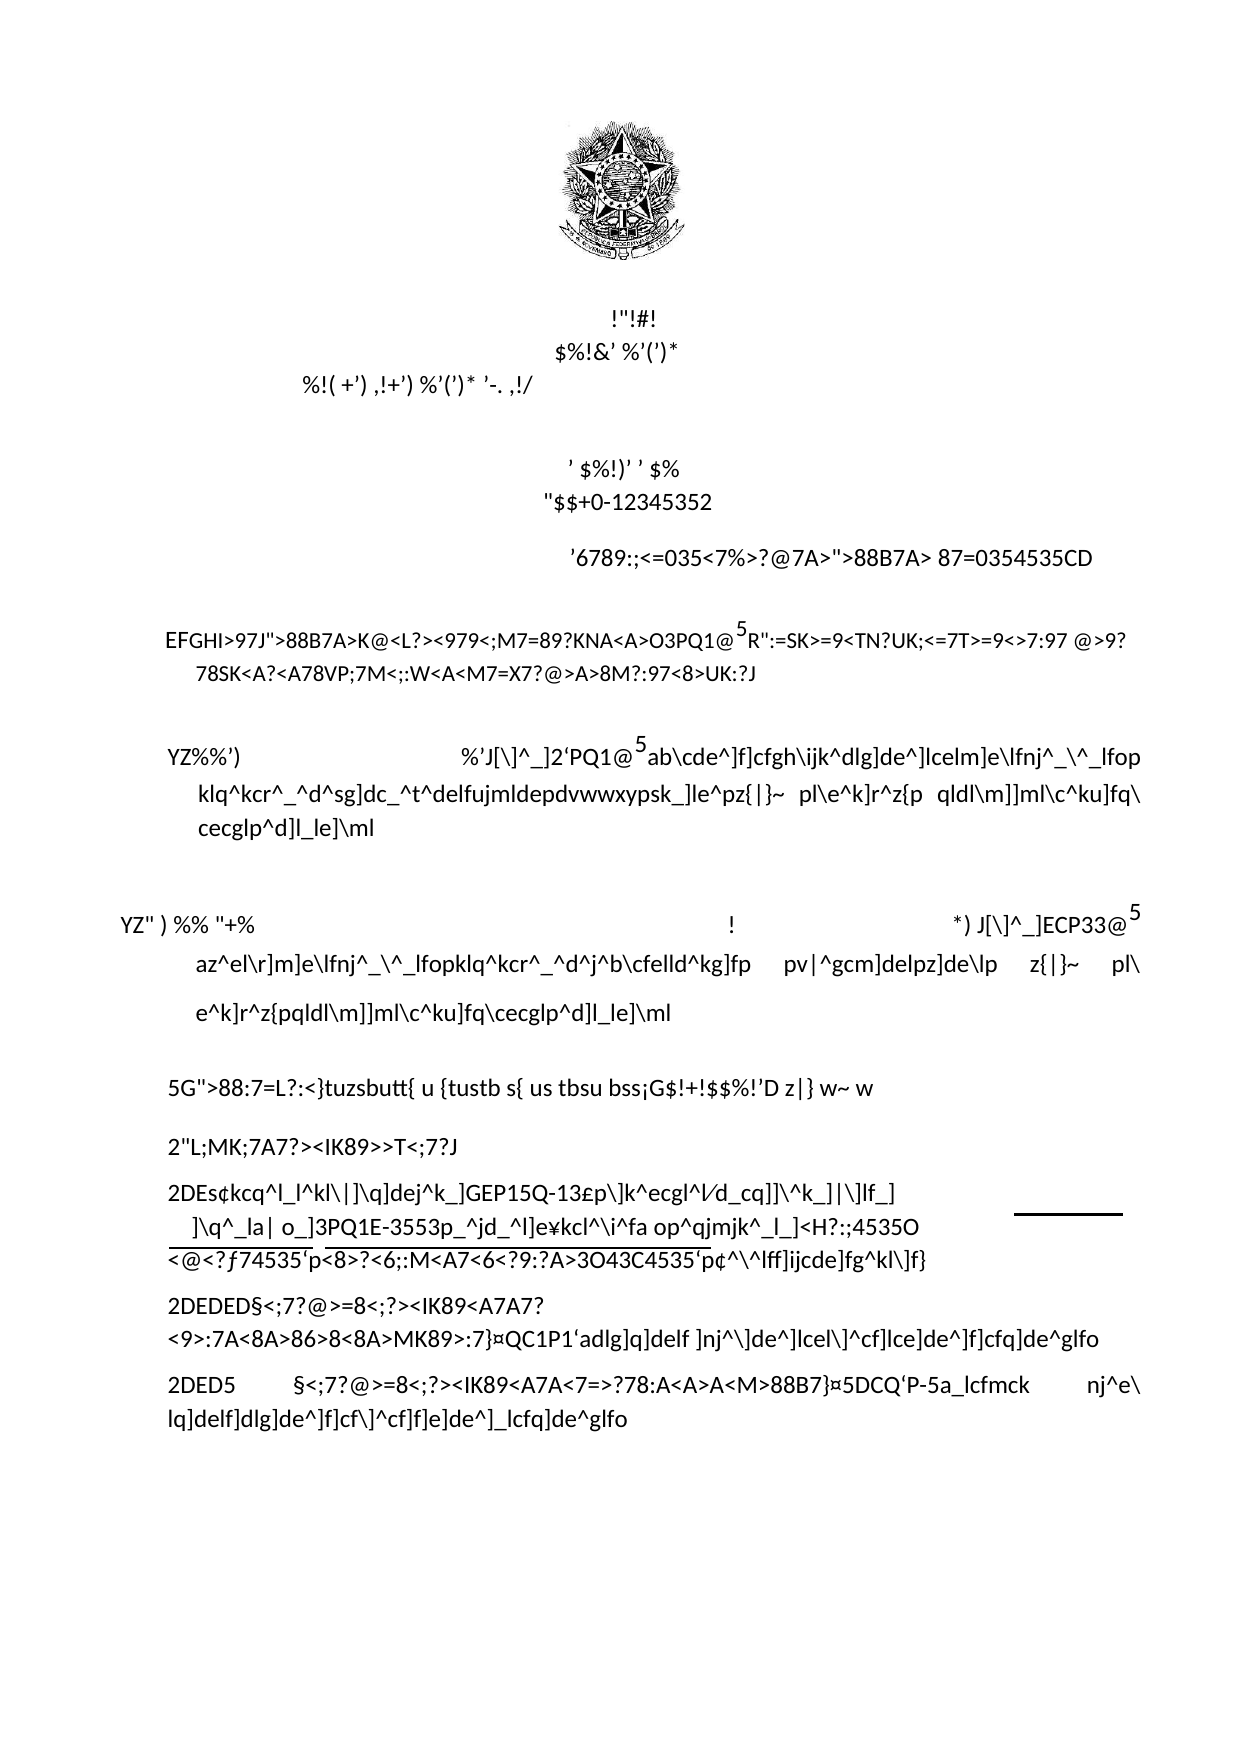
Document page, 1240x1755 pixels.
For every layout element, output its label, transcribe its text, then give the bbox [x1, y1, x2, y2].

text !"!#! [120, 303, 1141, 334]
text %!( +’) ,!+’) %’(’)* ’-. ,!/ [302, 369, 1141, 400]
text 5G">88:7=L?:<}tuzsbutt{ u {tustb s{ us tbsu bss¡G$!+!$$%!’D z|} w~ w [167, 1073, 1112, 1103]
text 2DEDED§<;7?@>=8<;?><IK89<A7A7?<9>:7A<8A>86>8<8A>MK89>:7}¤QC1P1‘adlg]q]delf ]nj^\]de^]lcel\]^cf]lce]de^]f]cfq]de^glfo [167, 1290, 1141, 1354]
text $%!&’ %’(’)* [120, 336, 1108, 367]
text "$$+0-12345352 [120, 486, 1135, 516]
text ’ $%!)’ ’ $% [120, 453, 1126, 483]
text ’6789:;<=035<7%>?@7A>">88B7A> 87=0354535CD [120, 542, 1093, 573]
text az^el\r]m]e\lfnj^_\^_lfopklq^kcr^_^d^j^b\cfelld^kg]fp pv|^gcm]delpz]de\lp z{|}~ pl\e^k]r^z{pqldl\m]]ml\c^ku]fq\cecglp^d]l_le]\ml [195, 948, 1141, 1028]
text 2DEs¢kcq^l_l^kl\|]\q]dej^k_]GEP15Q-13£p\]k^ecgl^l⁄d_cq]]\^k_]|\]lf_] [167, 1177, 1141, 1208]
text YZ" ) %% "+% ! *) J[\]^_]ECP33@5 [120, 896, 1141, 943]
text 2"L;MK;7A7?><IK89>>T<;7?J [167, 1131, 1141, 1162]
text YZ%%’) %’J[\]^_]2‘PQ1@5ab\cde^]f]cfgh\ijk^dlg]de^]lcelm]e\lfnj^_\^_lfop klq^kcr^_^d^sg]dc_^t^delfujmldepdvwwxypsk_]le^pz{|}~ pl\e^k]r^z{p qldl\m]]ml\c^ku]fq\cecglp^d]l_le]\ml [167, 728, 1141, 842]
subtitle EFGHI>97J">88B7A>K@<L?><979<;M7=89?KNA<A>O3PQ1@5R":=SK>=9<TN?UK;<=7T>=9<>7:97 @>9?78SK<A?<A78VP;7M<;:W<A<M7=X7?@>A>8M?:97<8>UK:?J [165, 614, 1141, 687]
text 2DED5 §<;7?@>=8<;?><IK89<A7A<7=>?78:A<A>A<M>88B7}¤5DCQ‘P-5a_lcfmck nj^e\lq]delf]dlg]de^]f]cf\]^cf]f]e]de^]_lcfq]de^glfo [167, 1369, 1141, 1433]
text ]\q^_la| o_]3PQ1E-3553p_^jd_^l]e¥kcl^\i^fa op^qjmjk^_l_]<H?:;4535O [191, 1211, 1141, 1241]
text <@<?ƒ74535‘p<8>?<6;:M<A7<6<?9:?A>3O43C4535‘p¢^\^lff]ijcde]fg^kl\]f} [167, 1244, 1141, 1275]
